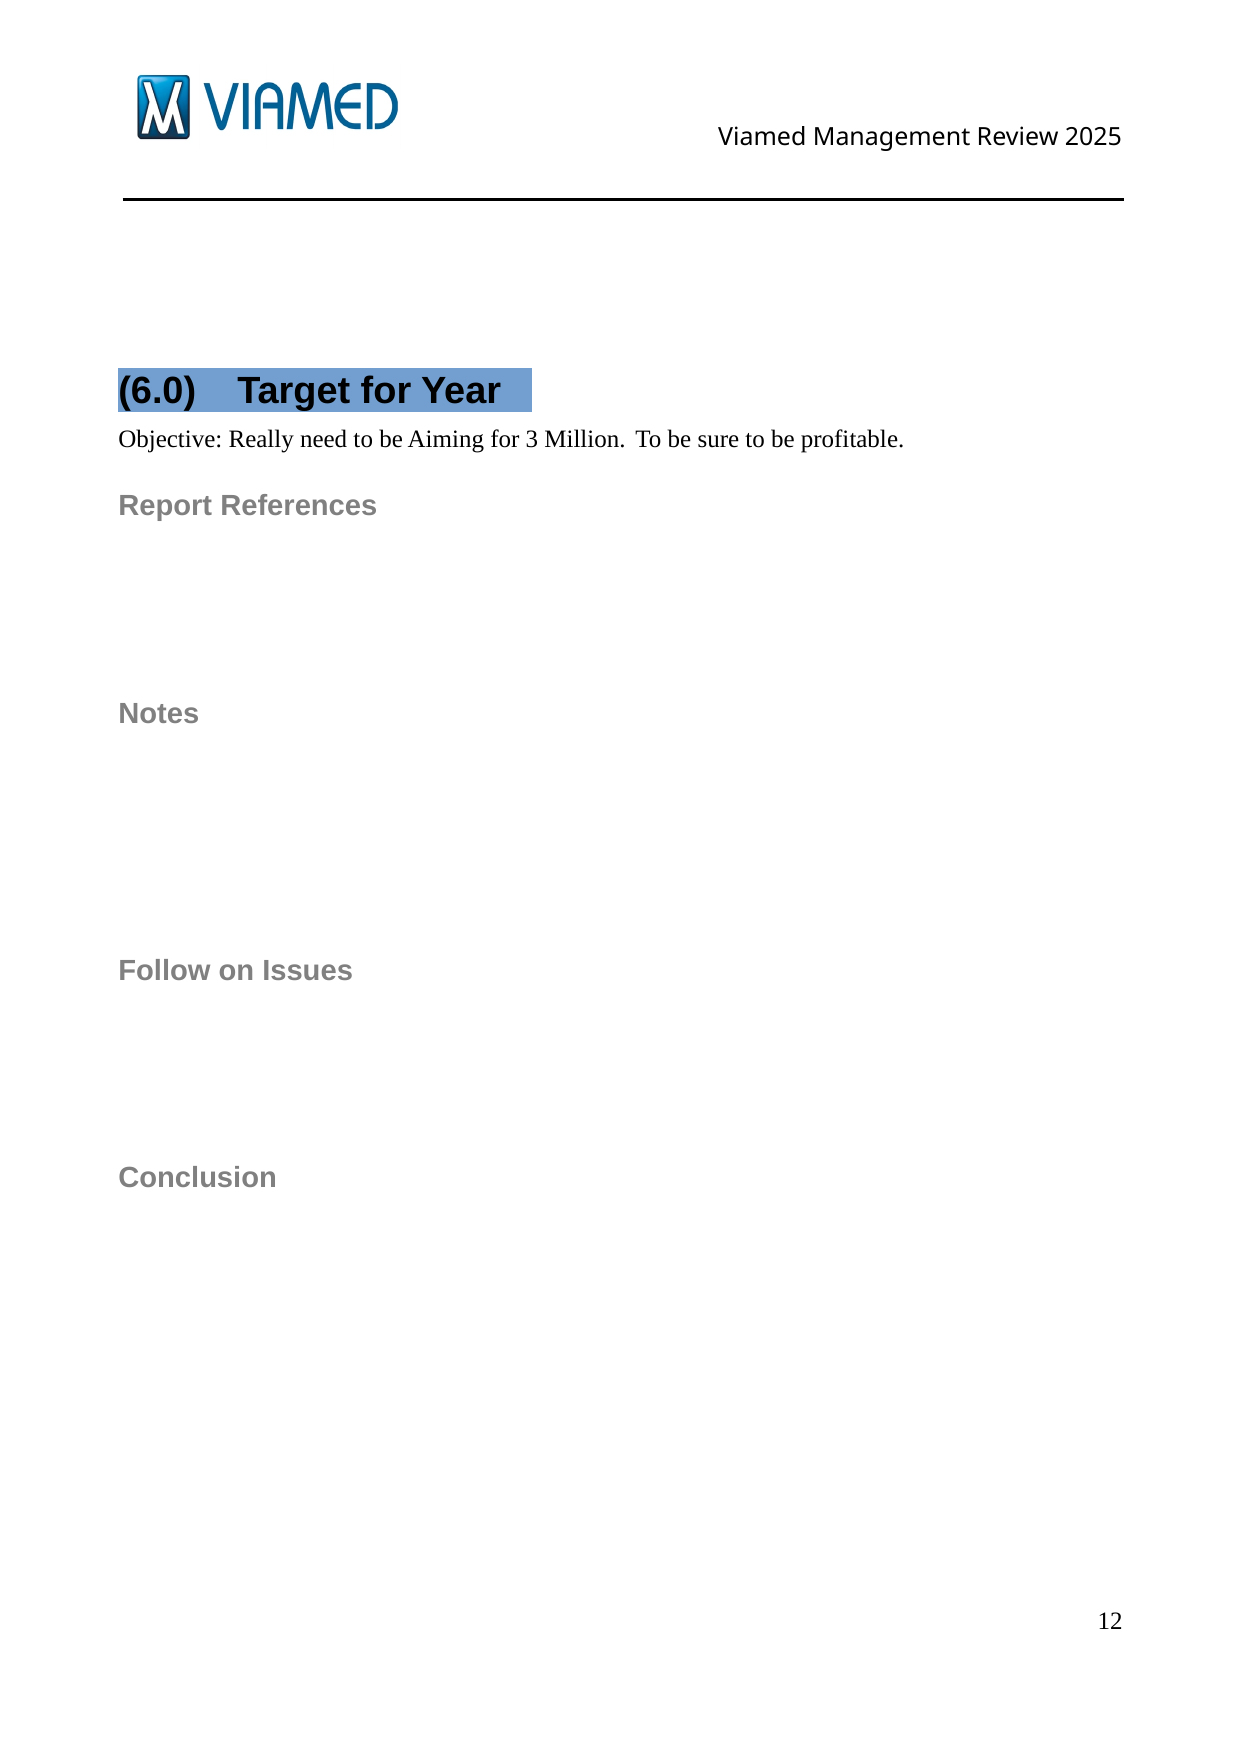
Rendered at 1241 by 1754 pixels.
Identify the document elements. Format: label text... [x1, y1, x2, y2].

picture [133, 65, 401, 149]
subtitle (6.0) Target for Year [532, 368, 1122, 412]
subtitle Notes [118, 696, 1122, 729]
subtitle Follow on Issues [118, 953, 1122, 986]
text Objective: Really need to be Aiming for 3 Million. To be sure to be profitable. [118, 424, 1122, 453]
subtitle Conclusion [118, 1160, 1122, 1194]
subtitle Report References [118, 488, 1122, 521]
